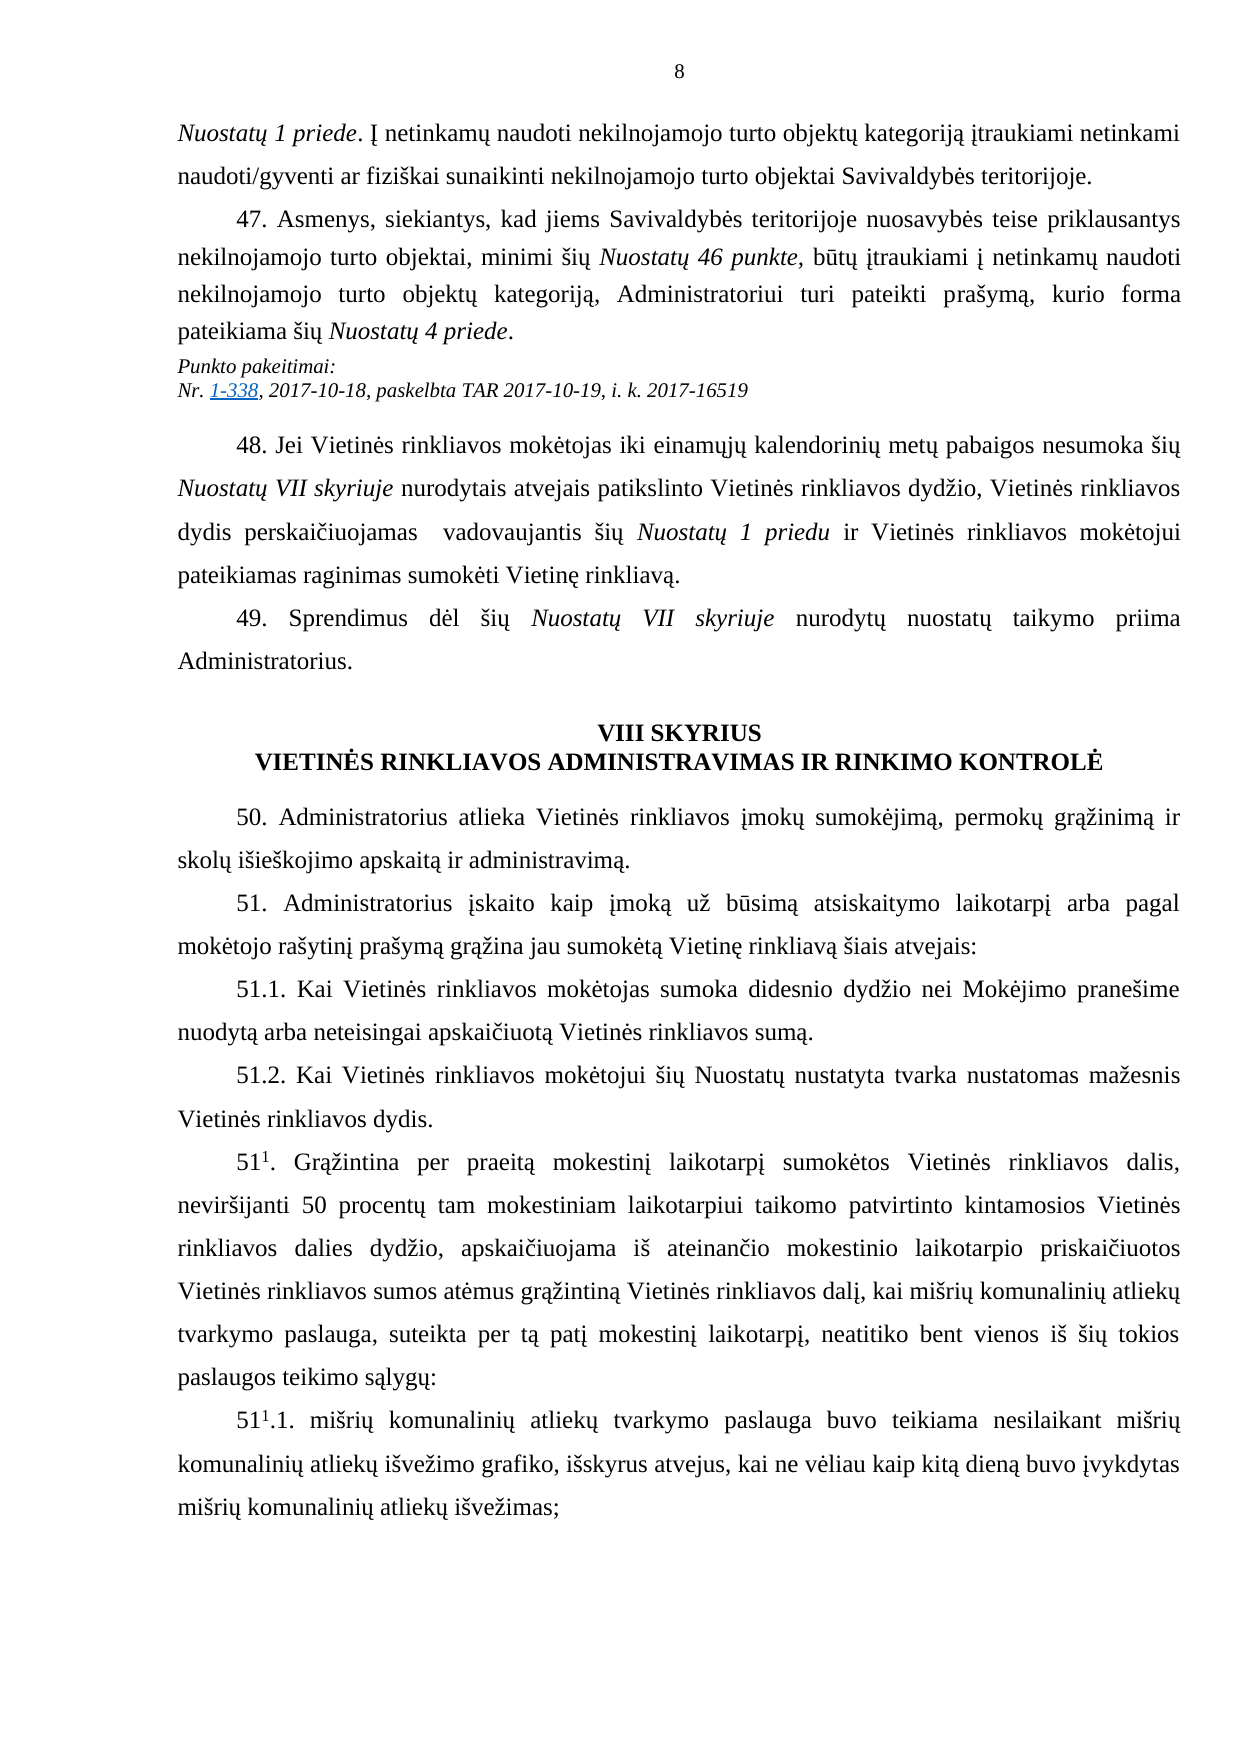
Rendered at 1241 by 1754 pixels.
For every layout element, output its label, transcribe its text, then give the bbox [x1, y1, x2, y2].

text 48. Jei Vietinės rinkliavos mokėtojas iki einamųjų kalendorinių metų pabaigos nesumoka šių Nuostatų VII skyriuje nurodytais atvejais patikslinto Vietinės rinkliavos dydžio, Vietinės rinkliavos dydis perskaičiuojamas vadovaujantis šių Nuostatų 1 priedu ir Vietinės rinkliavos mokėtojui pateikiamas raginimas sumokėti Vietinę rinkliavą. [177, 430, 1181, 588]
text 47. Asmenys, siekiantys, kad jiems Savivaldybės teritorijoje nuosavybės teise priklausantys nekilnojamojo turto objektai, minimi šių Nuostatų 46 punkte, būtų įtraukiami į netinkamų naudoti nekilnojamojo turto objektų kategoriją, Administratoriui turi pateikti prašymą, kurio forma pateikiama šių Nuostatų 4 priede. [177, 204, 1181, 345]
text 51.1. Kai Vietinės rinkliavos mokėtojas sumoka didesnio dydžio nei Mokėjimo pranešime nuodytą arba neteisingai apskaičiuotą Vietinės rinkliavos sumą. [177, 974, 1181, 1046]
text 511.1. mišrių komunalinių atliekų tvarkymo paslauga buvo teikiama nesilaikant mišrių komunalinių atliekų išvežimo grafiko, išskyrus atvejus, kai ne vėliau kaip kitą dieną buvo įvykdytas mišrių komunalinių atliekų išvežimas; [177, 1406, 1181, 1521]
text 51.2. Kai Vietinės rinkliavos mokėtojui šių Nuostatų nustatyta tvarka nustatomas mažesnis Vietinės rinkliavos dydis. [177, 1061, 1181, 1132]
text Punkto pakeitimai: [177, 353, 1181, 378]
text 51. Administratorius įskaito kaip įmoką už būsimą atsiskaitymo laikotarpį arba pagal mokėtojo rašytinį prašymą grąžina jau sumokėtą Vietinę rinkliavą šiais atvejais: [177, 888, 1181, 960]
text VIETINĖS RINKLIAVOS ADMINISTRAVIMAS IR rinkimo kontrolė [177, 747, 1181, 775]
text Nr. 1-338, 2017-10-18, paskelbta TAR 2017-10-19, i. k. 2017-16519 [177, 378, 1181, 402]
text 49. Sprendimus dėl šių Nuostatų VII skyriuje nurodytų nuostatų taikymo priima Administratorius. [177, 603, 1181, 675]
text 511. Grąžintina per praeitą mokestinį laikotarpį sumokėtos Vietinės rinkliavos dalis, neviršijanti 50 procentų tam mokestiniam laikotarpiui taikomo patvirtinto kintamosios Vietinės rinkliavos dalies dydžio, apskaičiuojama iš ateinančio mokestinio laikotarpio priskaičiuotos Vietinės rinkliavos sumos atėmus grąžintiną Vietinės rinkliavos dalį, kai mišrių komunalinių atliekų tvarkymo paslauga, suteikta per tą patį mokestinį laikotarpį, neatitiko bent vienos iš šių tokios paslaugos teikimo sąlygų: [177, 1147, 1181, 1391]
text Nuostatų 1 priede. Į netinkamų naudoti nekilnojamojo turto objektų kategoriją įtraukiami netinkami naudoti/gyventi ar fiziškai sunaikinti nekilnojamojo turto objektai Savivaldybės teritorijoje. [177, 118, 1181, 190]
text VIII SKYRIUS [177, 718, 1181, 747]
text 50. Administratorius atlieka Vietinės rinkliavos įmokų sumokėjimą, permokų grąžinimą ir skolų išieškojimo apskaitą ir administravimą. [177, 802, 1181, 874]
